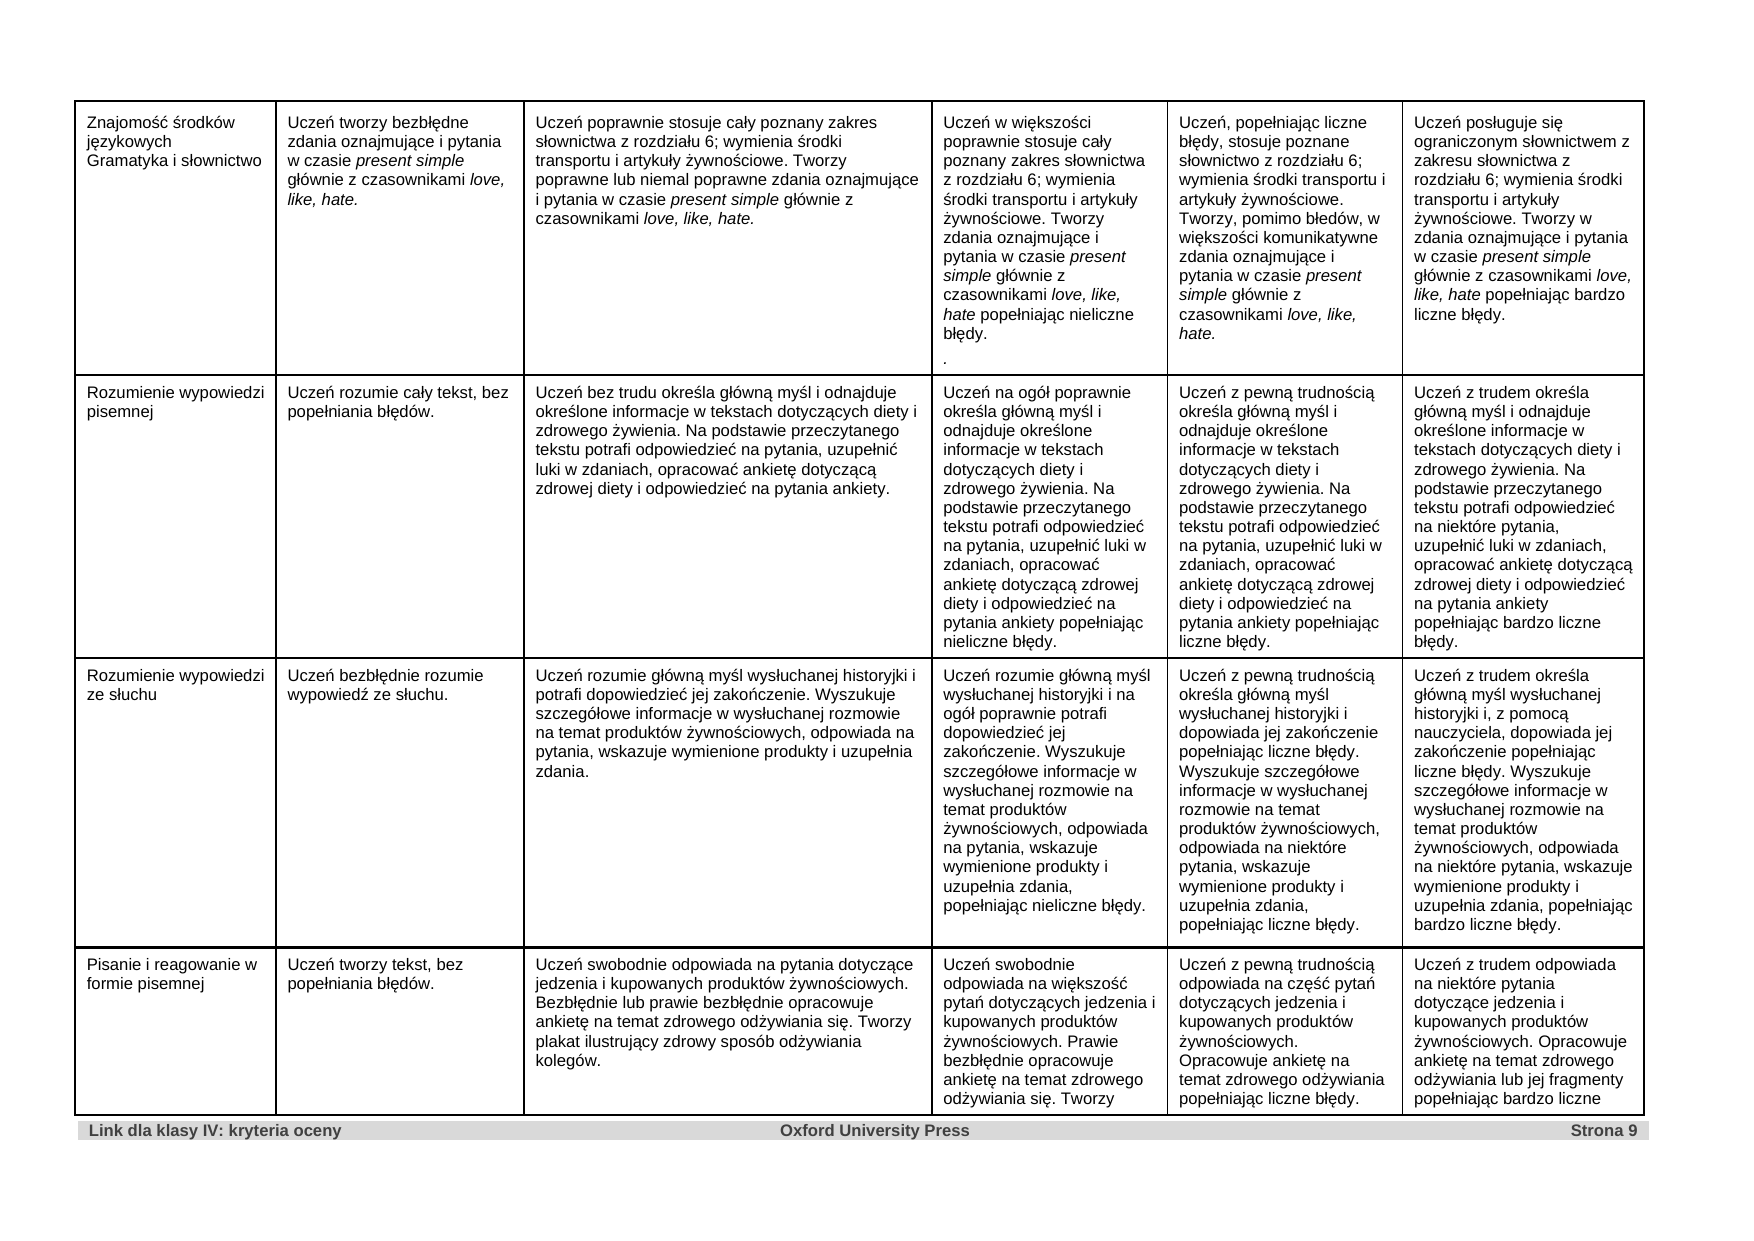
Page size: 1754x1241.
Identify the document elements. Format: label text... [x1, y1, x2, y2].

table_cell [1645, 100, 1653, 374]
table_cell Uczeń z pewną trudnością odpowiada na część pytań dotyczących jedzenia i kupowanych produktów żywnościowych. Opracowuje ankietę na temat zdrowego odżywiania popełniając liczne błędy. [1168, 949, 1402, 1114]
table_cell Uczeń rozumie główną myśl wysłuchanej historyjki i potrafi dopowiedzieć jej zakończenie. Wyszukuje szczegółowe informacje w wysłuchanej rozmowie na temat produktów żywnościowych, odpowiada na pytania, wskazuje wymienione produkty i uzupełnia zdania. [525, 659, 931, 946]
table_cell Uczeń tworzy tekst, bez popełniania błędów. [277, 949, 523, 1114]
table_cell Uczeń z trudem odpowiada na niektóre pytania dotyczące jedzenia i kupowanych produktów żywnościowych. Opracowuje ankietę na temat zdrowego odżywiania lub jej fragmenty popełniając bardzo liczne [1403, 949, 1643, 1114]
table_cell Rozumienie wypowiedzi ze słuchu [76, 659, 275, 946]
table_cell Uczeń bez trudu określa główną myśl i odnajduje określone informacje w tekstach dotyczących diety i zdrowego żywienia. Na podstawie przeczytanego tekstu potrafi odpowiedzieć na pytania, uzupełnić luki w zdaniach, opracować ankietę dotyczącą zdrowej diety i odpowiedzieć na pytania ankiety. [525, 376, 931, 657]
table_cell Rozumienie wypowiedzi pisemnej [76, 376, 275, 657]
table_cell Uczeń z trudem określa główną myśl i odnajduje określone informacje w tekstach dotyczących diety i zdrowego żywienia. Na podstawie przeczytanego tekstu potrafi odpowiedzieć na niektóre pytania, uzupełnić luki w zdaniach, opracować ankietę dotyczącą zdrowej diety i odpowiedzieć na pytania ankiety popełniając bardzo liczne błędy. [1403, 376, 1643, 657]
table_cell Uczeń rozumie cały tekst, bez popełniania błędów. [277, 376, 523, 657]
table_cell Uczeń bezbłędnie rozumie wypowiedź ze słuchu. [277, 659, 523, 946]
table_cell Uczeń, popełniając liczne błędy, stosuje poznane słownictwo z rozdziału 6; wymienia środki transportu i artykuły żywnościowe. Tworzy, pomimo błedów, w większości komunikatywne zdania oznajmujące i pytania w czasie present simple głównie z czasownikami love, like, hate. [1168, 102, 1402, 374]
table_cell Uczeń z pewną trudnością określa główną myśl i odnajduje określone informacje w tekstach dotyczących diety i zdrowego żywienia. Na podstawie przeczytanego tekstu potrafi odpowiedzieć na pytania, uzupełnić luki w zdaniach, opracować ankietę dotyczącą zdrowej diety i odpowiedzieć na pytania ankiety popełniając liczne błędy. [1168, 376, 1402, 657]
table_cell Uczeń rozumie główną myśl wysłuchanej historyjki i na ogół poprawnie potrafi dopowiedzieć jej zakończenie. Wyszukuje szczegółowe informacje w wysłuchanej rozmowie na temat produktów żywnościowych, odpowiada na pytania, wskazuje wymienione produkty i uzupełnia zdania, popełniając nieliczne błędy. [933, 659, 1167, 946]
table_cell Uczeń poprawnie stosuje cały poznany zakres słownictwa z rozdziału 6; wymienia środki transportu i artykuły żywnościowe. Tworzy poprawne lub niemal poprawne zdania oznajmujące i pytania w czasie present simple głównie z czasownikami love, like, hate. [525, 102, 931, 374]
table_cell Uczeń swobodnie odpowiada na większość pytań dotyczących jedzenia i kupowanych produktów żywnościowych. Prawie bezbłędnie opracowuje ankietę na temat zdrowego odżywiania się. Tworzy [933, 949, 1167, 1114]
table_cell Pisanie i reagowanie w formie pisemnej [76, 949, 275, 1114]
table_cell Uczeń tworzy bezbłędne zdania oznajmujące i pytania w czasie present simple głównie z czasownikami love, like, hate. [277, 102, 523, 374]
table_cell [1645, 657, 1653, 946]
table_cell [1645, 946, 1653, 1114]
table_cell Uczeń swobodnie odpowiada na pytania dotyczące jedzenia i kupowanych produktów żywnościowych. Bezbłędnie lub prawie bezbłędnie opracowuje ankietę na temat zdrowego odżywiania się. Tworzy plakat ilustrujący zdrowy sposób odżywiania kolegów. [525, 949, 931, 1114]
table_cell [1645, 374, 1653, 657]
table_cell Uczeń na ogół poprawnie określa główną myśl i odnajduje określone informacje w tekstach dotyczących diety i zdrowego żywienia. Na podstawie przeczytanego tekstu potrafi odpowiedzieć na pytania, uzupełnić luki w zdaniach, opracować ankietę dotyczącą zdrowej diety i odpowiedzieć na pytania ankiety popełniając nieliczne błędy. [933, 376, 1167, 657]
table_cell Uczeń posługuje się ograniczonym słownictwem z zakresu słownictwa z rozdziału 6; wymienia środki transportu i artykuły żywnościowe. Tworzy w zdania oznajmujące i pytania w czasie present simple głównie z czasownikami love, like, hate popełniając bardzo liczne błędy. [1403, 102, 1643, 374]
table_cell Uczeń w większości poprawnie stosuje cały poznany zakres słownictwa z rozdziału 6; wymienia środki transportu i artykuły żywnościowe. Tworzy zdania oznajmujące i pytania w czasie present simple głównie z czasownikami love, like, hate popełniając nieliczne błędy. . [933, 102, 1167, 374]
table_cell Uczeń z trudem określa główną myśl wysłuchanej historyjki i, z pomocą nauczyciela, dopowiada jej zakończenie popełniając liczne błędy. Wyszukuje szczegółowe informacje w wysłuchanej rozmowie na temat produktów żywnościowych, odpowiada na niektóre pytania, wskazuje wymienione produkty i uzupełnia zdania, popełniając bardzo liczne błędy. [1403, 659, 1643, 946]
table_cell Uczeń z pewną trudnością określa główną myśl wysłuchanej historyjki i dopowiada jej zakończenie popełniając liczne błędy. Wyszukuje szczegółowe informacje w wysłuchanej rozmowie na temat produktów żywnościowych, odpowiada na niektóre pytania, wskazuje wymienione produkty i uzupełnia zdania, popełniając liczne błędy. [1168, 659, 1402, 946]
table_cell Znajomość środków językowych Gramatyka i słownictwo [76, 102, 275, 374]
